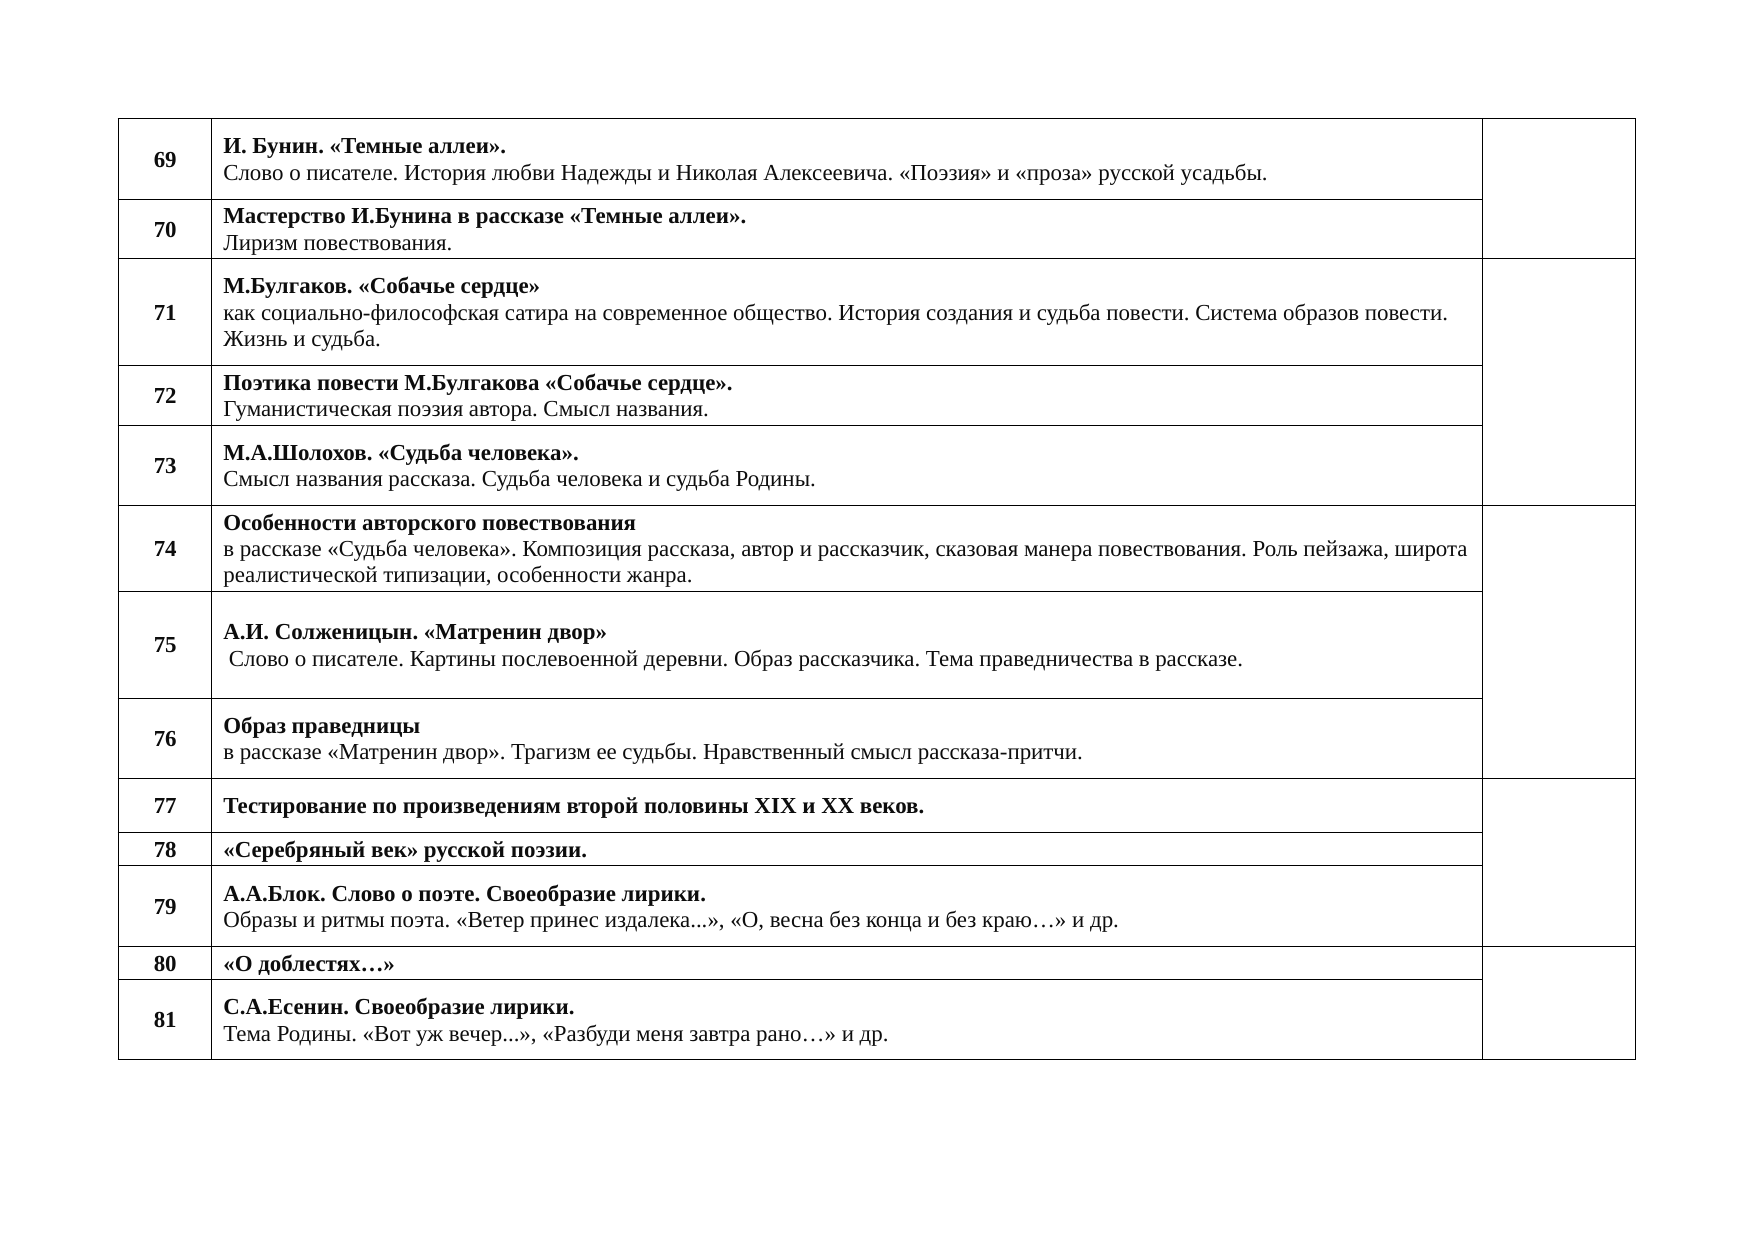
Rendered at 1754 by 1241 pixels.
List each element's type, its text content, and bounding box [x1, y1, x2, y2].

table_cell «О доблестях…» [212, 947, 1482, 979]
table_cell [1483, 119, 1635, 258]
table_cell [1483, 947, 1635, 1059]
table_cell И. Бунин. «Темные аллеи». Слово о писателе. История любви Надежды и Николая Алексеевича. «Поэзия» и «проза» русской усадьбы. [212, 119, 1482, 198]
table_cell 71 [119, 259, 211, 365]
table_cell 74 [119, 506, 211, 591]
table_cell Особенности авторского повествования в рассказе «Судьба человека». Композиция рассказа, автор и рассказчик, сказовая манера повествования. Роль пейзажа, широта реалистической типизации, особенности жанра. [212, 506, 1482, 591]
table_cell «Серебряный век» русской поэзии. [212, 833, 1482, 865]
table_cell А.И. Солженицын. «Матренин двор» Слово о писателе. Картины послевоенной деревни. Образ рассказчика. Тема праведничества в рассказе. [212, 592, 1482, 698]
table_cell 77 [119, 779, 211, 832]
table_cell Мастерство И.Бунина в рассказе «Темные аллеи». Лиризм повествования. [212, 200, 1482, 258]
table_cell Поэтика повести М.Булгакова «Собачье сердце». Гуманистическая поэзия автора. Смысл названия. [212, 366, 1482, 424]
table_cell 78 [119, 833, 211, 865]
table_cell 72 [119, 366, 211, 424]
table_cell 76 [119, 699, 211, 778]
table_cell Тестирование по произведениям второй половины XIX и XX веков. [212, 779, 1482, 832]
table_cell [1483, 506, 1635, 778]
table_cell 69 [119, 119, 211, 198]
table_cell А.А.Блок. Слово о поэте. Своеобразие лирики. Образы и ритмы поэта. «Ветер принес издалека...», «О, весна без конца и без краю…» и др. [212, 866, 1482, 946]
table_cell 73 [119, 426, 211, 505]
table_cell С.А.Есенин. Своеобразие лирики. Тема Родины. «Вот уж вечер...», «Разбуди меня завтра рано…» и др. [212, 980, 1482, 1059]
table_cell 81 [119, 980, 211, 1059]
table_cell 80 [119, 947, 211, 979]
table_cell Образ праведницы в рассказе «Матренин двор». Трагизм ее судьбы. Нравственный смысл рассказа-притчи. [212, 699, 1482, 778]
table_cell М.А.Шолохов. «Судьба человека». Смысл названия рассказа. Судьба человека и судьба Родины. [212, 426, 1482, 505]
table_cell [1483, 779, 1635, 946]
table_cell 79 [119, 866, 211, 946]
table_cell [1483, 259, 1635, 505]
table_cell 70 [119, 200, 211, 258]
table_cell М.Булгаков. «Собачье сердце» как социально-философская сатира на современное общество. История создания и судьба повести. Система образов повести. Жизнь и судьба. [212, 259, 1482, 365]
table_cell 75 [119, 592, 211, 698]
